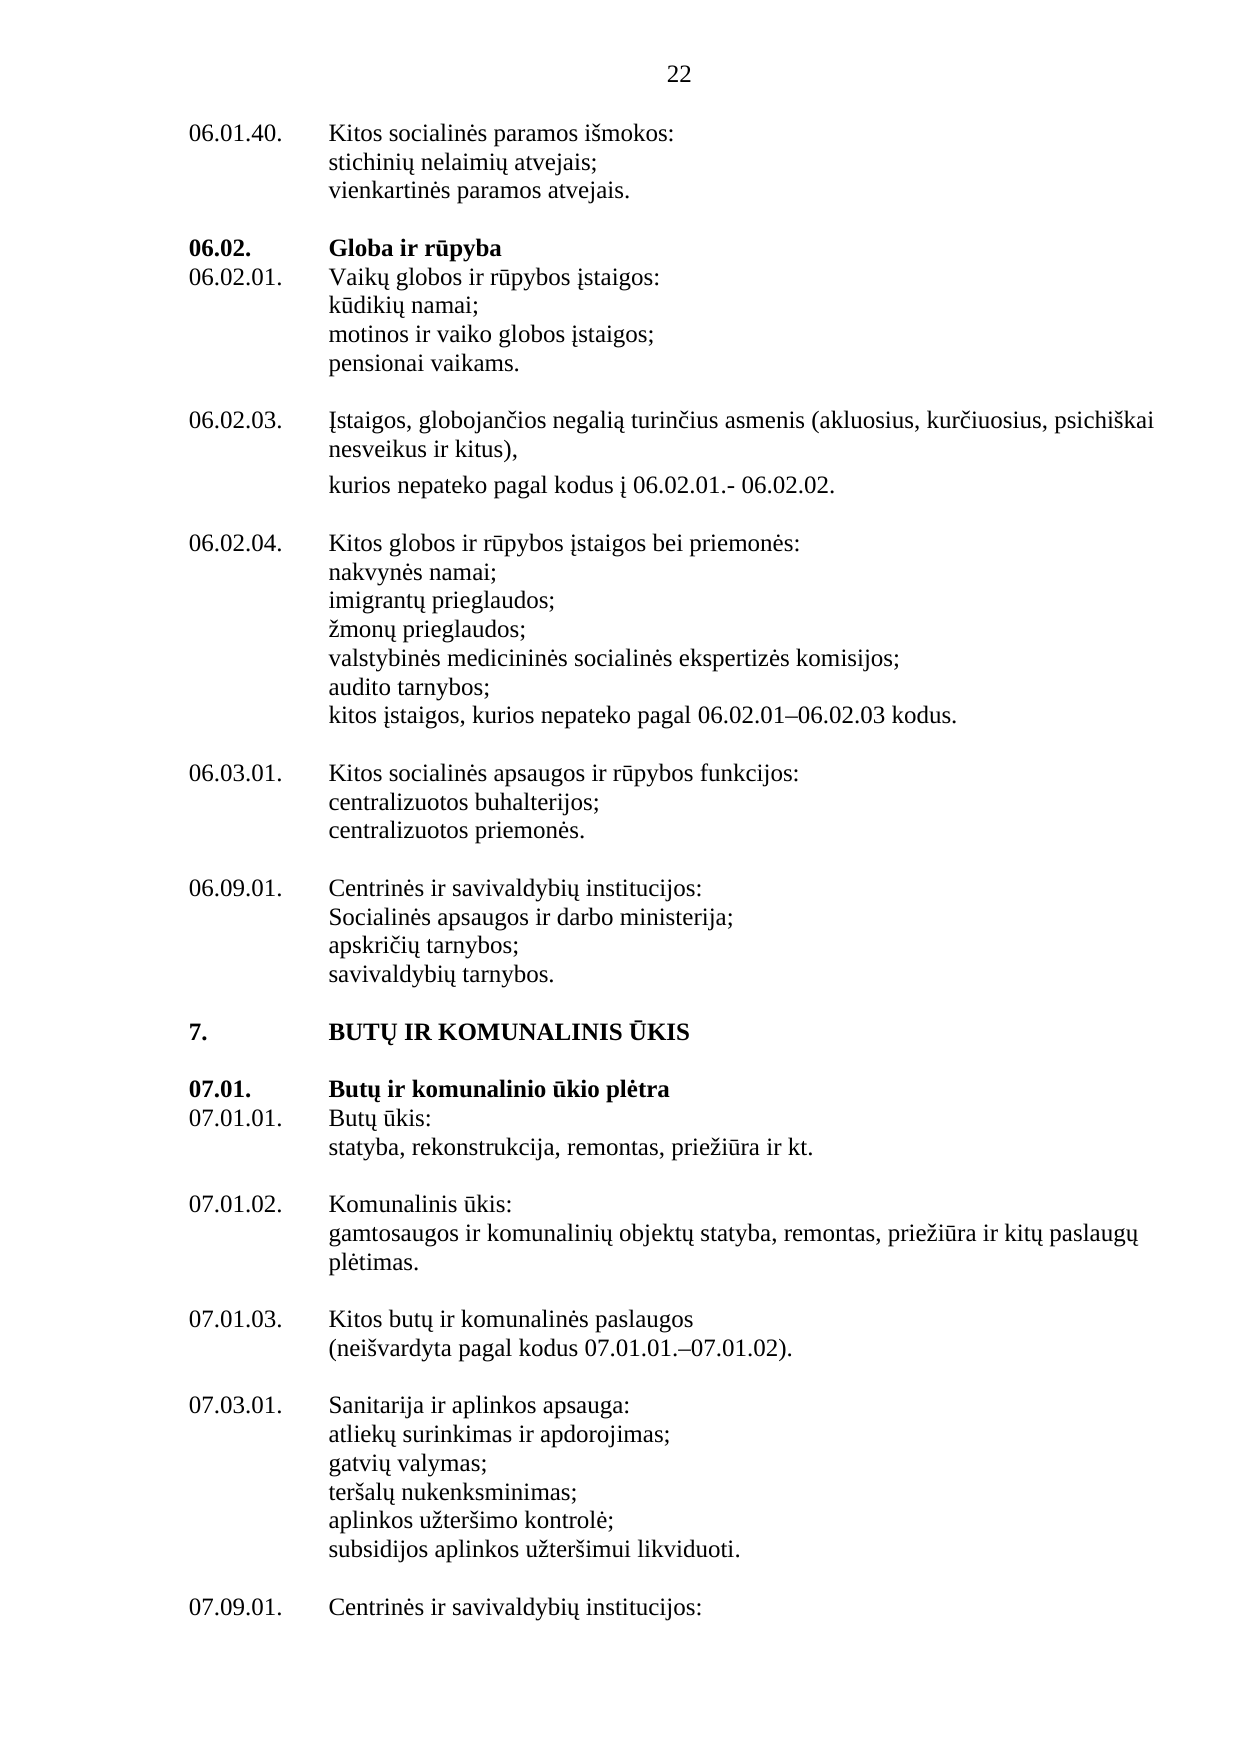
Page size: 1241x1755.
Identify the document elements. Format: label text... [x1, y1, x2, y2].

table_cell [177, 614, 317, 643]
table_cell [177, 902, 317, 930]
table_cell [177, 1362, 317, 1390]
table_cell [177, 291, 317, 319]
table_cell [177, 319, 317, 348]
table_cell Įstaigos, globojančios negalią turinčius asmenis (akluosius, kurčiuosius, psichiškai nesveikus ir kitus), [317, 406, 1181, 463]
table_cell [177, 348, 317, 377]
table_cell Komunalinis ūkis: [317, 1189, 1181, 1218]
table_cell [177, 1275, 317, 1304]
table_cell 06.03.01. [177, 758, 317, 787]
table_cell [177, 1132, 317, 1160]
table_cell [177, 930, 317, 959]
table_cell 07.01.01. [177, 1103, 317, 1132]
table_cell 06.02.03. [177, 406, 317, 463]
table_cell [177, 844, 317, 873]
table_cell Centrinės ir savivaldybių institucijos: [317, 1592, 1181, 1620]
table_cell valstybinės medicininės socialinės ekspertizės komisijos; [317, 643, 1181, 672]
table_cell 06.02. [177, 233, 317, 262]
table_cell 07.09.01. [177, 1592, 317, 1620]
table_cell 07.01.03. [177, 1304, 317, 1333]
table_cell gatvių valymas; [317, 1448, 1181, 1477]
table_cell [177, 1505, 317, 1534]
table_cell [177, 1218, 317, 1275]
table_cell [317, 729, 1181, 758]
table_cell žmonų prieglaudos; [317, 614, 1181, 643]
table_cell aplinkos užteršimo kontrolė; [317, 1505, 1181, 1534]
table_cell [177, 700, 317, 729]
table_cell atliekų surinkimas ir apdorojimas; [317, 1419, 1181, 1448]
table_cell [177, 959, 317, 988]
table_cell kurios nepateko pagal kodus į 06.02.01.- 06.02.02. [317, 463, 1181, 499]
table_cell Kitos socialinės paramos išmokos: [317, 118, 1181, 147]
table_cell subsidijos aplinkos užteršimui likviduoti. [317, 1534, 1181, 1563]
table_cell [317, 1362, 1181, 1390]
table_cell [317, 499, 1181, 528]
table_cell Globa ir rūpyba [317, 233, 1181, 262]
table_cell Socialinės apsaugos ir darbo ministerija; [317, 902, 1181, 930]
table_cell [177, 1563, 317, 1592]
table_cell 07.01. [177, 1074, 317, 1103]
table_cell [317, 988, 1181, 1017]
table_cell Centrinės ir savivaldybių institucijos: [317, 873, 1181, 902]
table_cell [177, 1419, 317, 1448]
table_cell kitos įstaigos, kurios nepateko pagal 06.02.01–06.02.03 kodus. [317, 700, 1181, 729]
table_cell [177, 1448, 317, 1477]
table_cell Kitos butų ir komunalinės paslaugos [317, 1304, 1181, 1333]
table_cell 7. [177, 1017, 317, 1045]
table_cell teršalų nukenksminimas; [317, 1477, 1181, 1505]
table_cell Kitos socialinės apsaugos ir rūpybos funkcijos: [317, 758, 1181, 787]
table_cell [177, 1333, 317, 1362]
table_cell [177, 672, 317, 700]
table_cell stichinių nelaimių atvejais; [317, 147, 1181, 176]
table_cell kūdikių namai; [317, 291, 1181, 319]
table_cell apskričių tarnybos; [317, 930, 1181, 959]
table_cell Butų ir komunalinio ūkio plėtra [317, 1074, 1181, 1103]
table_cell [317, 1563, 1181, 1592]
table_cell [177, 147, 317, 176]
table_cell [177, 1160, 317, 1189]
table_cell BUTŲ IR KOMUNALINIS ŪKIS [317, 1017, 1181, 1045]
table_cell [177, 585, 317, 614]
table_cell Sanitarija ir aplinkos apsauga: [317, 1390, 1181, 1419]
table_cell 07.01.02. [177, 1189, 317, 1218]
table_cell [177, 499, 317, 528]
table_cell savivaldybių tarnybos. [317, 959, 1181, 988]
table_cell [177, 787, 317, 815]
table_cell [317, 377, 1181, 406]
table_cell [317, 1045, 1181, 1074]
table_cell centralizuotos priemonės. [317, 815, 1181, 844]
table_cell [177, 988, 317, 1017]
table_cell 06.01.40. [177, 118, 317, 147]
table_cell [317, 844, 1181, 873]
table_cell vienkartinės paramos atvejais. [317, 176, 1181, 204]
table_cell [177, 176, 317, 204]
table_cell 06.09.01. [177, 873, 317, 902]
table_cell [177, 204, 317, 233]
table_cell centralizuotos buhalterijos; [317, 787, 1181, 815]
table_cell [177, 557, 317, 585]
table_cell audito tarnybos; [317, 672, 1181, 700]
table_cell [177, 815, 317, 844]
table_cell Kitos globos ir rūpybos įstaigos bei priemonės: [317, 528, 1181, 557]
table_cell [317, 1160, 1181, 1189]
table_cell Vaikų globos ir rūpybos įstaigos: [317, 262, 1181, 291]
table_cell [177, 1534, 317, 1563]
table_cell 07.03.01. [177, 1390, 317, 1419]
table_cell imigrantų prieglaudos; [317, 585, 1181, 614]
table_cell (neišvardyta pagal kodus 07.01.01.–07.01.02). [317, 1333, 1181, 1362]
table_cell gamtosaugos ir komunalinių objektų statyba, remontas, priežiūra ir kitų paslaugų plėtimas. [317, 1218, 1181, 1275]
table_cell Butų ūkis: [317, 1103, 1181, 1132]
table_cell statyba, rekonstrukcija, remontas, priežiūra ir kt. [317, 1132, 1181, 1160]
table_cell [317, 1275, 1181, 1304]
table_cell [177, 1045, 317, 1074]
table_cell [317, 204, 1181, 233]
table_cell [177, 643, 317, 672]
table_cell [177, 377, 317, 406]
table_cell motinos ir vaiko globos įstaigos; [317, 319, 1181, 348]
table_cell [177, 463, 317, 499]
table_cell [177, 729, 317, 758]
table_cell 06.02.04. [177, 528, 317, 557]
table_cell [177, 1477, 317, 1505]
table_cell pensionai vaikams. [317, 348, 1181, 377]
table_cell 06.02.01. [177, 262, 317, 291]
table_cell nakvynės namai; [317, 557, 1181, 585]
